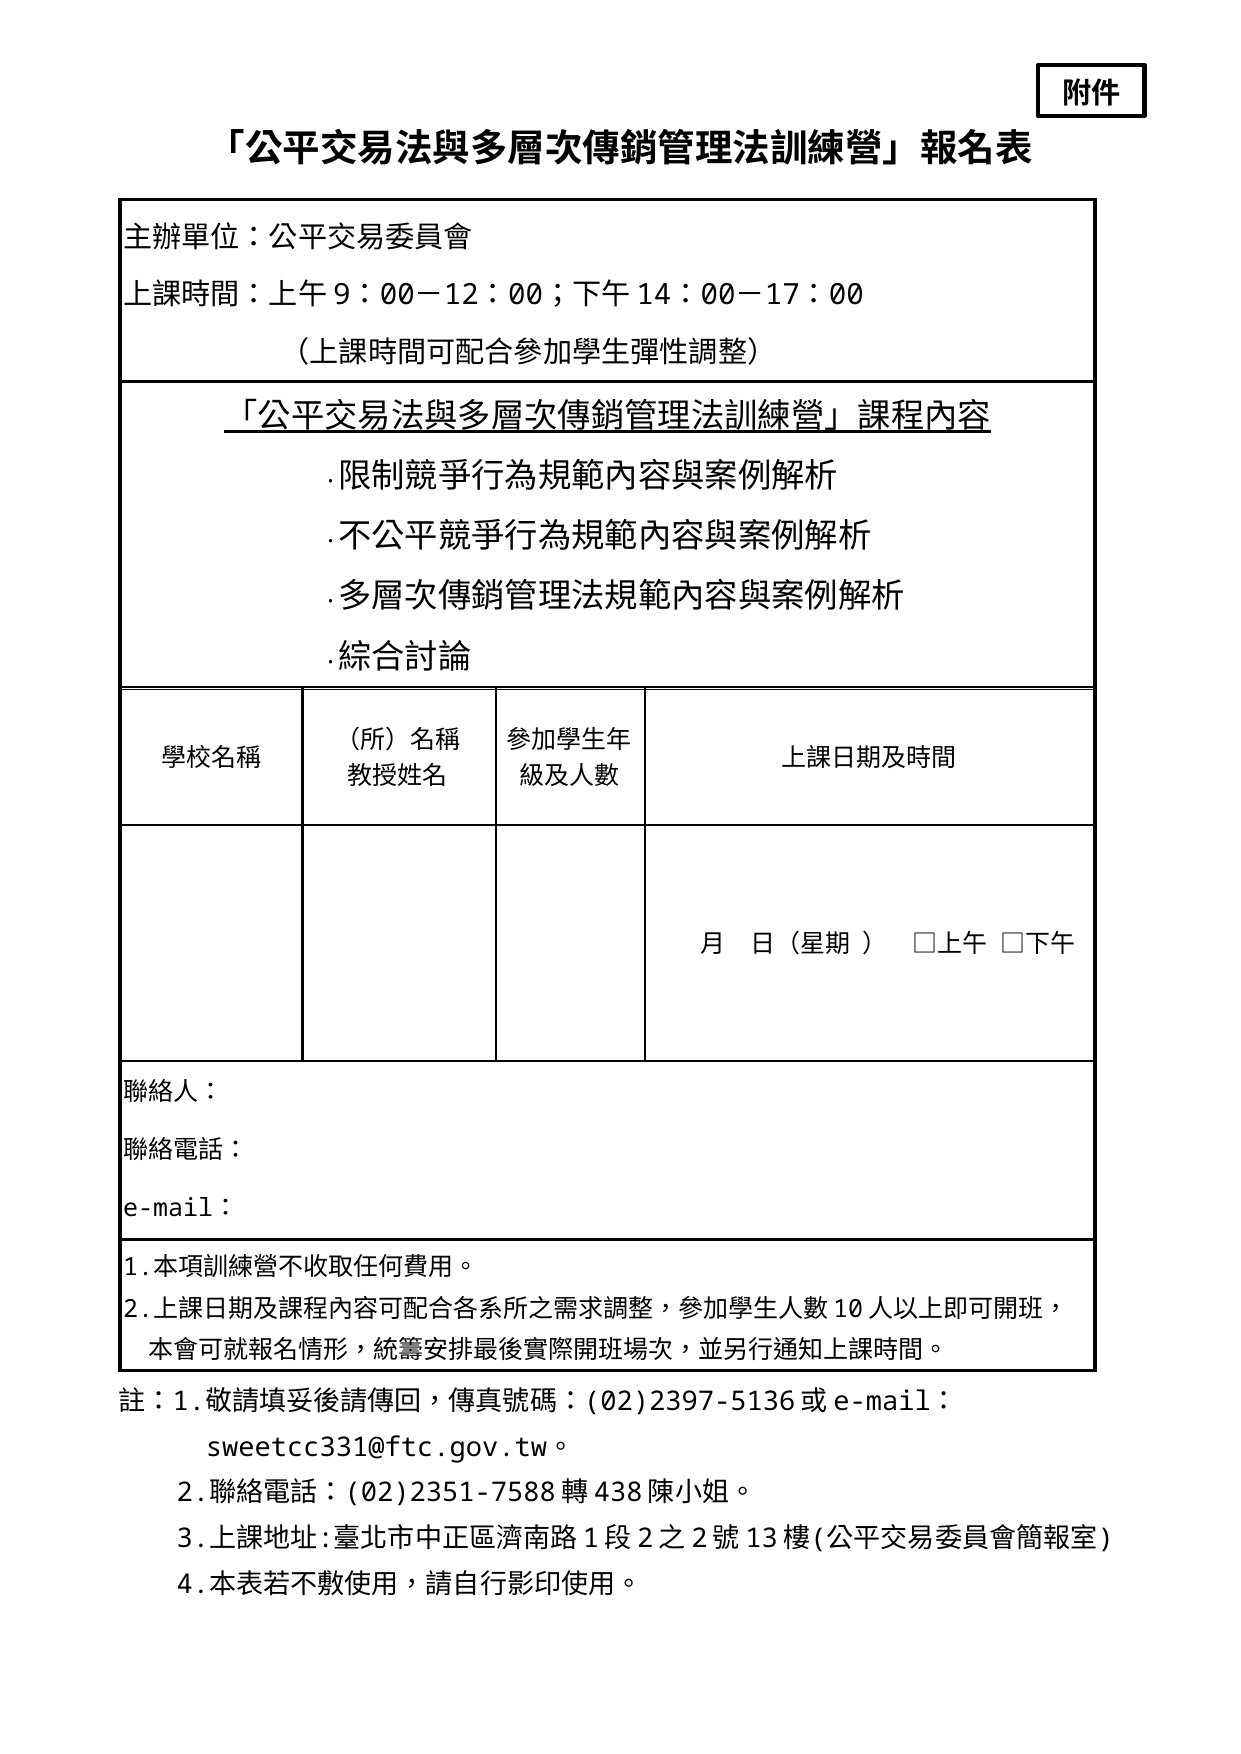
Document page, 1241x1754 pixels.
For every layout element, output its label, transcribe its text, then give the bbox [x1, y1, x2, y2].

table_cell 「公平交易法與多層次傳銷管理法訓練營」課程內容 ‧限制競爭行為規範內容與案例解析 ‧不公平競爭行為規範內容與案例解析 ‧多層次傳銷管理法規範內容與案例解析 ‧綜合討論 [122, 383, 1093, 686]
table_cell [497, 826, 644, 1060]
table_cell 學校名稱 [122, 690, 301, 824]
text 註：1.敬請填妥後請傳回，傳真號碼：(02)2397-5136或e-mail：sweetcc331@ftc.gov.tw。 [118, 1372, 1122, 1464]
table_cell 上課日期及時間 [646, 690, 1093, 824]
table_cell 1.本項訓練營不收取任何費用。 2.上課日期及課程內容可配合各系所之需求調整，參加學生人數10人以上即可開班，本會可就報名情形，統籌安排最後實際開班場次，並另行通知上課時間。 [122, 1241, 1093, 1369]
table_header 主辦單位：公平交易委員會 上課時間：上午9：00－12：00；下午14：00－17：00 （上課時間可配合參加學生彈性調整） [122, 201, 1093, 380]
text 2.聯絡電話：(02)2351-7588轉438陳小姐。 [118, 1464, 1122, 1510]
table_cell 聯絡人： 聯絡電話： e-mail： [122, 1062, 1093, 1238]
table_cell [122, 826, 301, 1060]
text 「公平交易法與多層次傳銷管理法訓練營」報名表 [118, 118, 1122, 172]
text 4.本表若不敷使用，請自行影印使用。 [118, 1556, 1122, 1601]
table_cell 月 日（星期 ） □上午 □下午 [646, 826, 1093, 1060]
table_cell [304, 826, 495, 1060]
table_cell 參加學生年級及人數 [497, 690, 644, 824]
text 3.上課地址:臺北市中正區濟南路1段2之2號13樓(公平交易委員會簡報室) [118, 1510, 1122, 1556]
table_cell （所）名稱 教授姓名 [304, 690, 495, 824]
